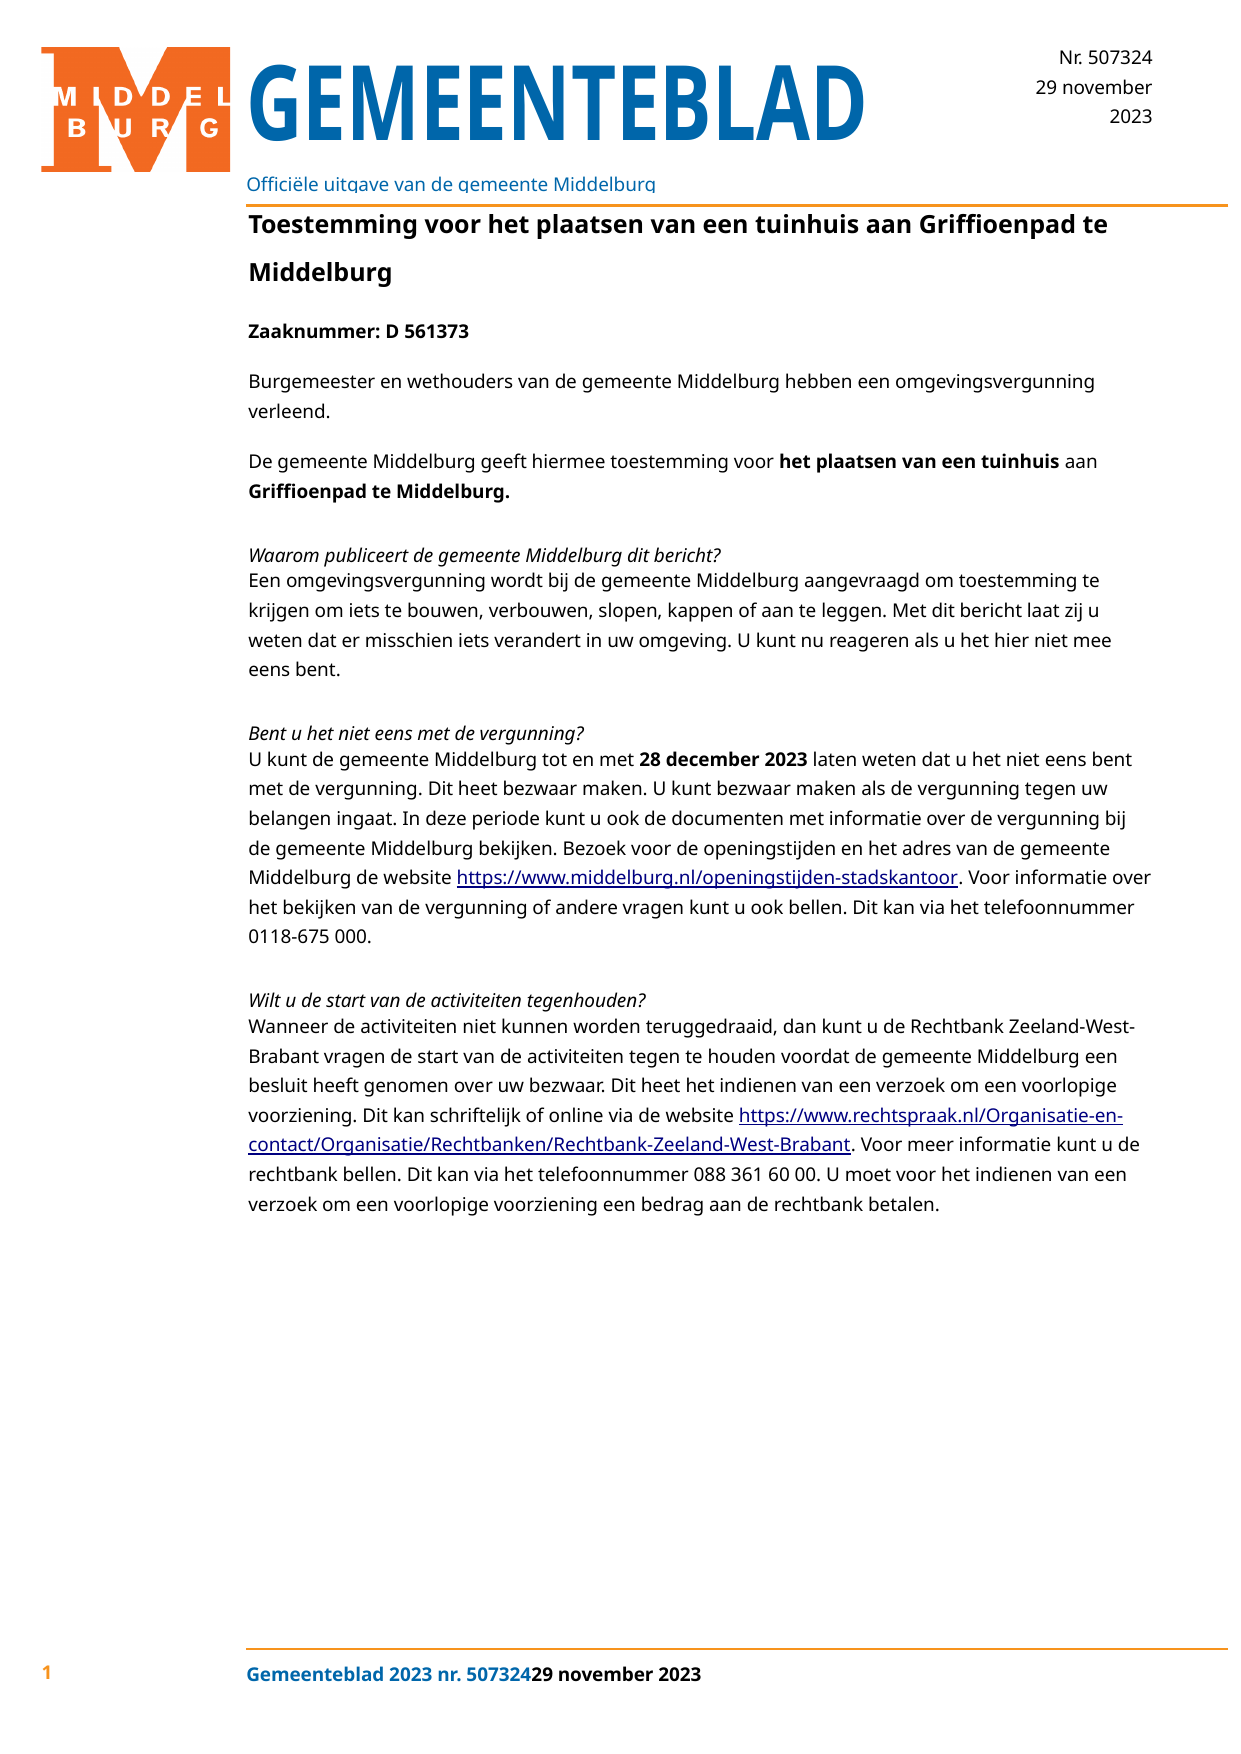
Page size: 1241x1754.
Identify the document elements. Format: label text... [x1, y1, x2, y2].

text U kunt de gemeente Middelburg tot en met 28 december 2023 laten weten dat u het niet eens bent met de vergunning. Dit heet bezwaar maken. U kunt bezwaar maken als de vergunning tegen uw belangen ingaat. In deze periode kunt u ook de documenten met informatie over de vergunning bij de gemeente Middelburg bekijken. Bezoek voor de openingstijden en het adres van de gemeente Middelburg de website https://www.middelburg.nl/openingstijden-stadskantoor. Voor informatie over het bekijken van de vergunning of andere vragen kunt u ook bellen. Dit kan via het telefoonnummer 0118-675 000. [248, 746, 1152, 949]
text Bent u het niet eens met de vergunning? [248, 720, 1152, 746]
text Waarom publiceert de gemeente Middelburg dit bericht? [248, 542, 1152, 568]
text De gemeente Middelburg geeft hiermee toestemming voor het plaatsen van een tuinhuis aan Griffioenpad te Middelburg. [248, 448, 1152, 504]
picture [41, 47, 231, 172]
text Wanneer de activiteiten niet kunnen worden teruggedraaid, dan kunt u de Rechtbank Zeeland-West-Brabant vragen de start van de activiteiten tegen te houden voordat de gemeente Middelburg een besluit heeft genomen over uw bezwaar. Dit heet het indienen van een verzoek om een voorlopige voorziening. Dit kan schriftelijk of online via de website https://www.rechtspraak.nl/Organisatie-en-contact/Organisatie/Rechtbanken/Rechtbank-Zeeland-West-Brabant. Voor meer informatie kunt u de rechtbank bellen. Dit kan via het telefoonnummer 088 361 60 00. U moet voor het indienen van een verzoek om een voorlopige voorziening een bedrag aan de rechtbank betalen. [248, 1013, 1152, 1216]
text Burgemeester en wethouders van de gemeente Middelburg hebben een omgevingsvergunning verleend. [248, 368, 1152, 424]
text Een omgevingsvergunning wordt bij de gemeente Middelburg aangevraagd om toestemming te krijgen om iets te bouwen, verbouwen, slopen, kappen of aan te leggen. Met dit bericht laat zij u weten dat er misschien iets verandert in uw omgeving. U kunt nu reageren als u het hier niet mee eens bent. [248, 568, 1152, 682]
text Toestemming voor het plaatsen van een tuinhuis aan Griffioenpad te Middelburg [248, 207, 1152, 288]
text Wilt u de start van de activiteiten tegenhouden? [248, 987, 1152, 1013]
text Zaaknummer: D 561373 [248, 318, 1152, 344]
